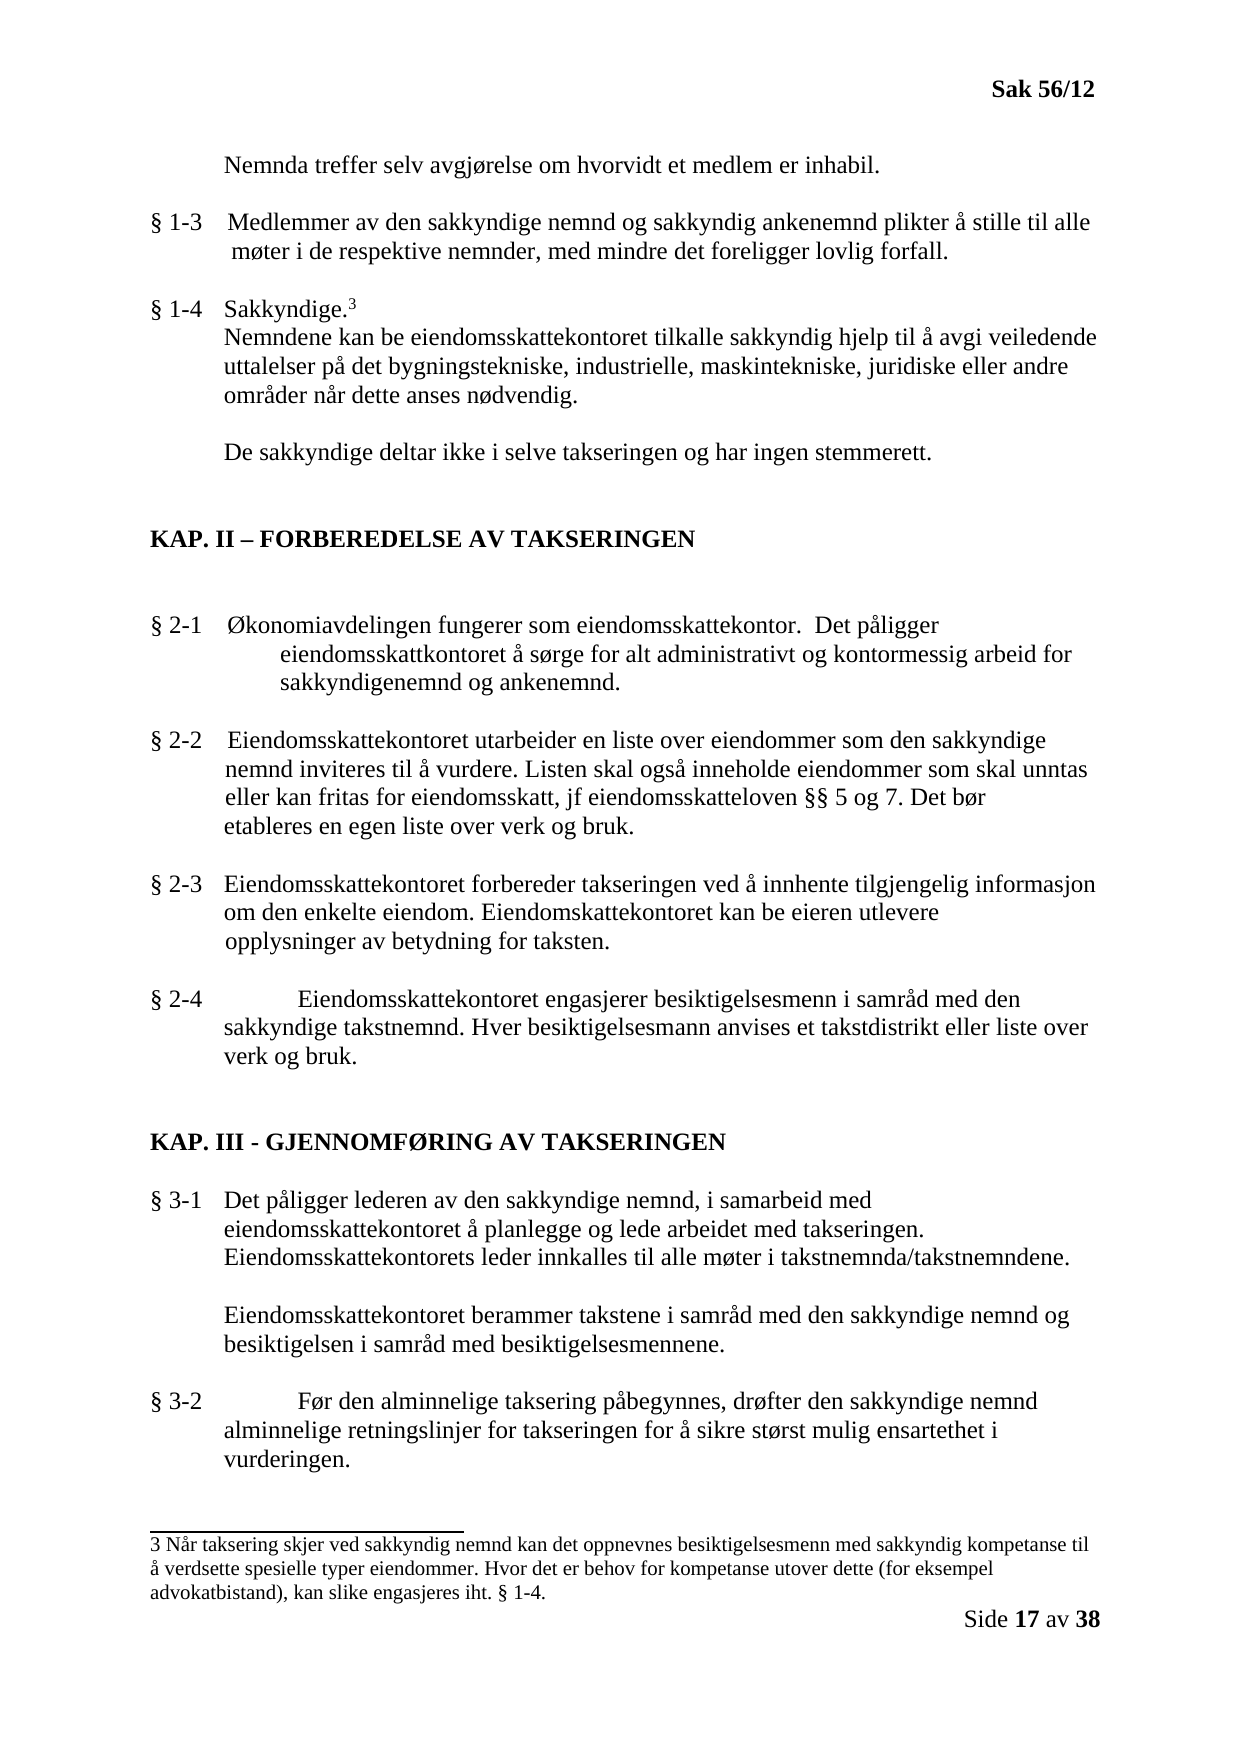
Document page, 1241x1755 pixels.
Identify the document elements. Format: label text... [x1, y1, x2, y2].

text § 2-4 Eiendomsskattekontoret engasjerer besiktigelsesmenn i samråd med den sakkyndige takstnemnd. Hver besiktigelsesmann anvises et takstdistrikt eller liste over verk og bruk. [150, 984, 1100, 1070]
text etableres en egen liste over verk og bruk. [224, 811, 1100, 840]
text De sakkyndige deltar ikke i selve takseringen og har ingen stemmerett. [224, 437, 1100, 466]
text opplysninger av betydning for taksten. [150, 926, 1100, 955]
text § 2-1 Økonomiavdelingen fungerer som eiendomsskattekontor. Det påligger eiendomsskattkontoret å sørge for alt administrativt og kontormessig arbeid for sakkyndigenemnd og ankenemnd. [150, 610, 1100, 696]
text KAP. II – FORBEREDELSE AV TAKSERINGEN [150, 524, 1100, 552]
text møter i de respektive nemnder, med mindre det foreligger lovlig forfall. [150, 236, 1100, 265]
text Når taksering skjer ved sakkyndig nemnd kan det oppnevnes besiktigelsesmenn med sakkyndig kompetanse til å verdsette spesielle typer eiendommer. Hvor det er behov for kompetanse utover dette (for eksempel advokatbistand), kan slike engasjeres iht. § 1-4. [150, 1532, 1100, 1604]
text Eiendomsskattekontoret berammer takstene i samråd med den sakkyndige nemnd og besiktigelsen i samråd med besiktigelsesmennene. [223, 1300, 1100, 1357]
text Nemnda treffer selv avgjørelse om hvorvidt et medlem er inhabil. [224, 150, 1100, 179]
text § 1-3 Medlemmer av den sakkyndige nemnd og sakkyndig ankenemnd plikter å stille til alle [150, 207, 1100, 236]
text § 2-2 Eiendomsskattekontoret utarbeider en liste over eiendommer som den sakkyndige [150, 725, 1100, 754]
text eller kan fritas for eiendomsskatt, jf eiendomsskatteloven §§ 5 og 7. Det bør [150, 782, 1100, 811]
text Nemndene kan be eiendomsskattekontoret tilkalle sakkyndig hjelp til å avgi veiledende uttalelser på det bygningstekniske, industrielle, maskintekniske, juridiske eller andre områder når dette anses nødvendig. [224, 322, 1100, 409]
text nemnd inviteres til å vurdere. Listen skal også inneholde eiendommer som skal unntas [150, 754, 1100, 782]
text § 3-1 Det påligger lederen av den sakkyndige nemnd, i samarbeid med eiendomsskattekontoret å planlegge og lede arbeidet med takseringen. Eiendomsskattekontorets leder innkalles til alle møter i takstnemnda/takstnemndene. [150, 1185, 1100, 1271]
text KAP. III - GJENNOMFØRING AV TAKSERINGEN [150, 1127, 1100, 1156]
text § 1-4 Sakkyndige. [150, 294, 1100, 322]
text § 2-3 Eiendomsskattekontoret forbereder takseringen ved å innhente tilgjengelig informasjon om den enkelte eiendom. Eiendomskattekontoret kan be eieren utlevere [150, 869, 1100, 926]
text § 3-2 Før den alminnelige taksering påbegynnes, drøfter den sakkyndige nemnd alminnelige retningslinjer for takseringen for å sikre størst mulig ensartethet i vurderingen. [150, 1386, 1100, 1472]
